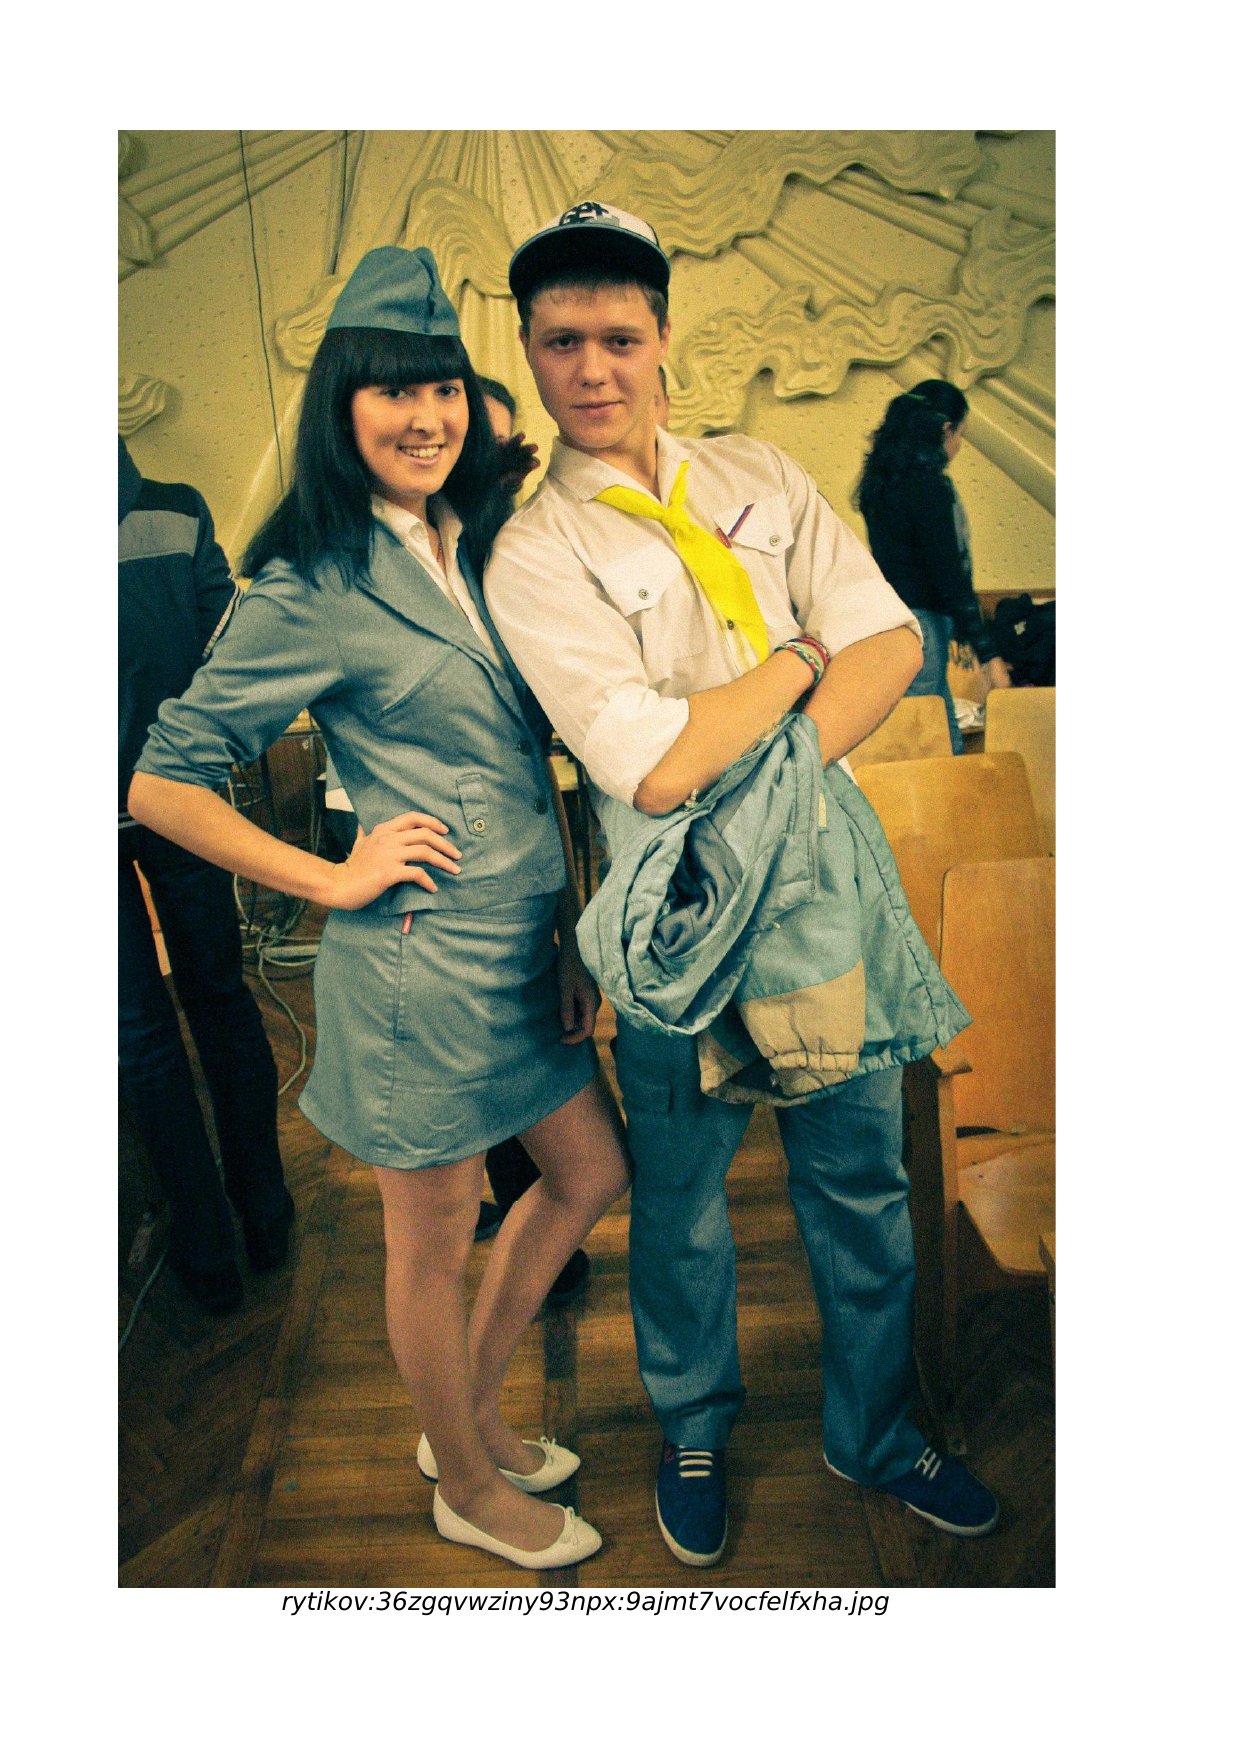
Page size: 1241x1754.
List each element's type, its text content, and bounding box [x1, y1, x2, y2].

text rytikov:36zgqvwziny93npx:9ajmt7vocfelfxha.jpg [118, 1588, 1056, 1617]
picture [118, 130, 1056, 1588]
